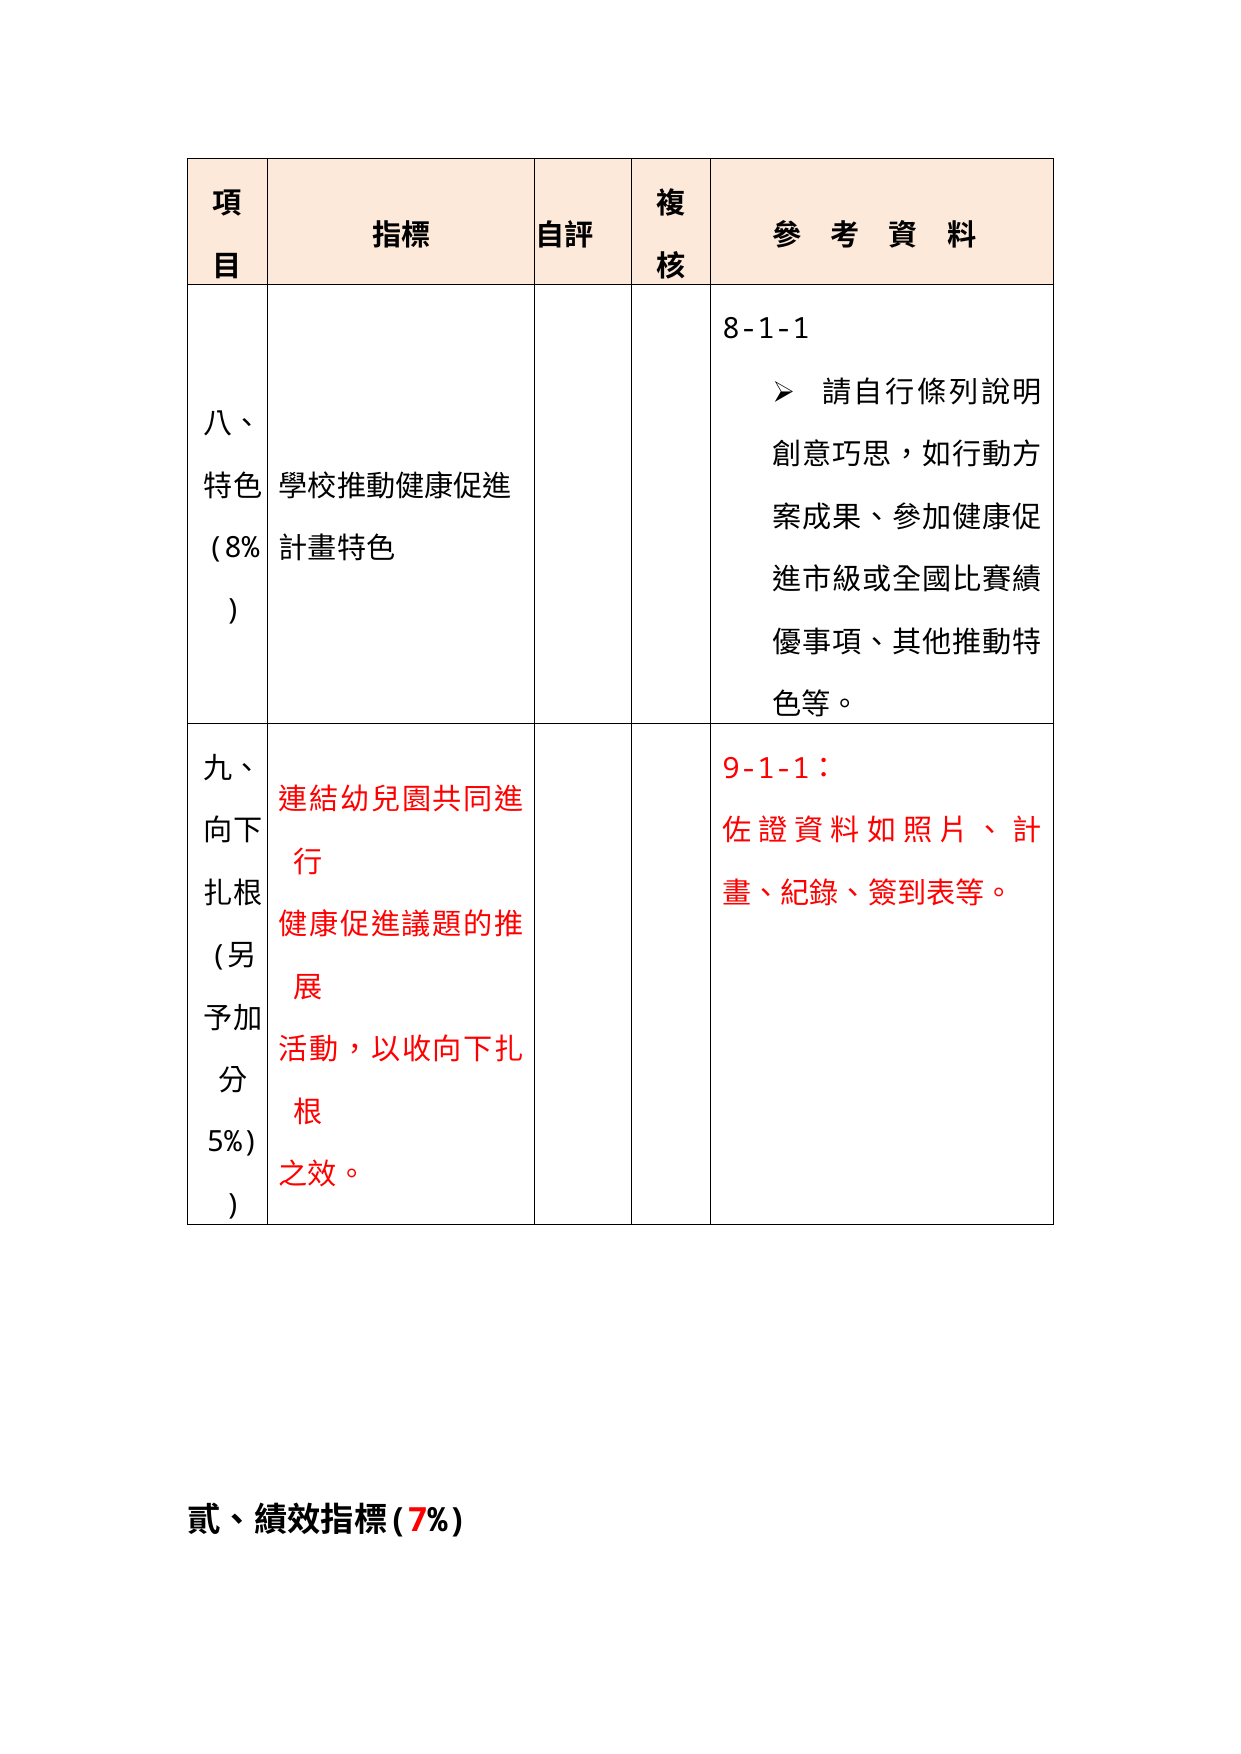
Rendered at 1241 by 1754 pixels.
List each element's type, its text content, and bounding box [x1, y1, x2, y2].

table_cell [535, 285, 631, 723]
table_header 項目 [188, 159, 267, 284]
table_cell 連結幼兒園共同進行 健康促進議題的推展 活動，以收向下扎根 之效。 [268, 724, 534, 1224]
table_header 參 考 資 料 [711, 159, 1053, 284]
table_cell 8-1-1 請自行條列說明創意巧思，如行動方案成果、參加健康促進市級或全國比賽績優事項、其他推動特色等。 [711, 285, 1053, 723]
text 貳、績效指標(7%) [187, 1475, 1053, 1537]
table_cell 九、向下扎根(另予加分5%)) [188, 724, 267, 1224]
table_header 複核 [632, 159, 710, 284]
table_header 自評 [535, 159, 631, 284]
table_cell 學校推動健康促進 計畫特色 [268, 285, 534, 723]
table_cell 八、特色(8%) [188, 285, 267, 723]
table_header 指標 [268, 159, 534, 284]
table_cell [632, 724, 710, 1224]
table_cell [632, 285, 710, 723]
table_cell [535, 724, 631, 1224]
table_cell 9-1-1： 佐證資料如照片、計畫、紀錄、簽到表等。 [711, 724, 1053, 1224]
